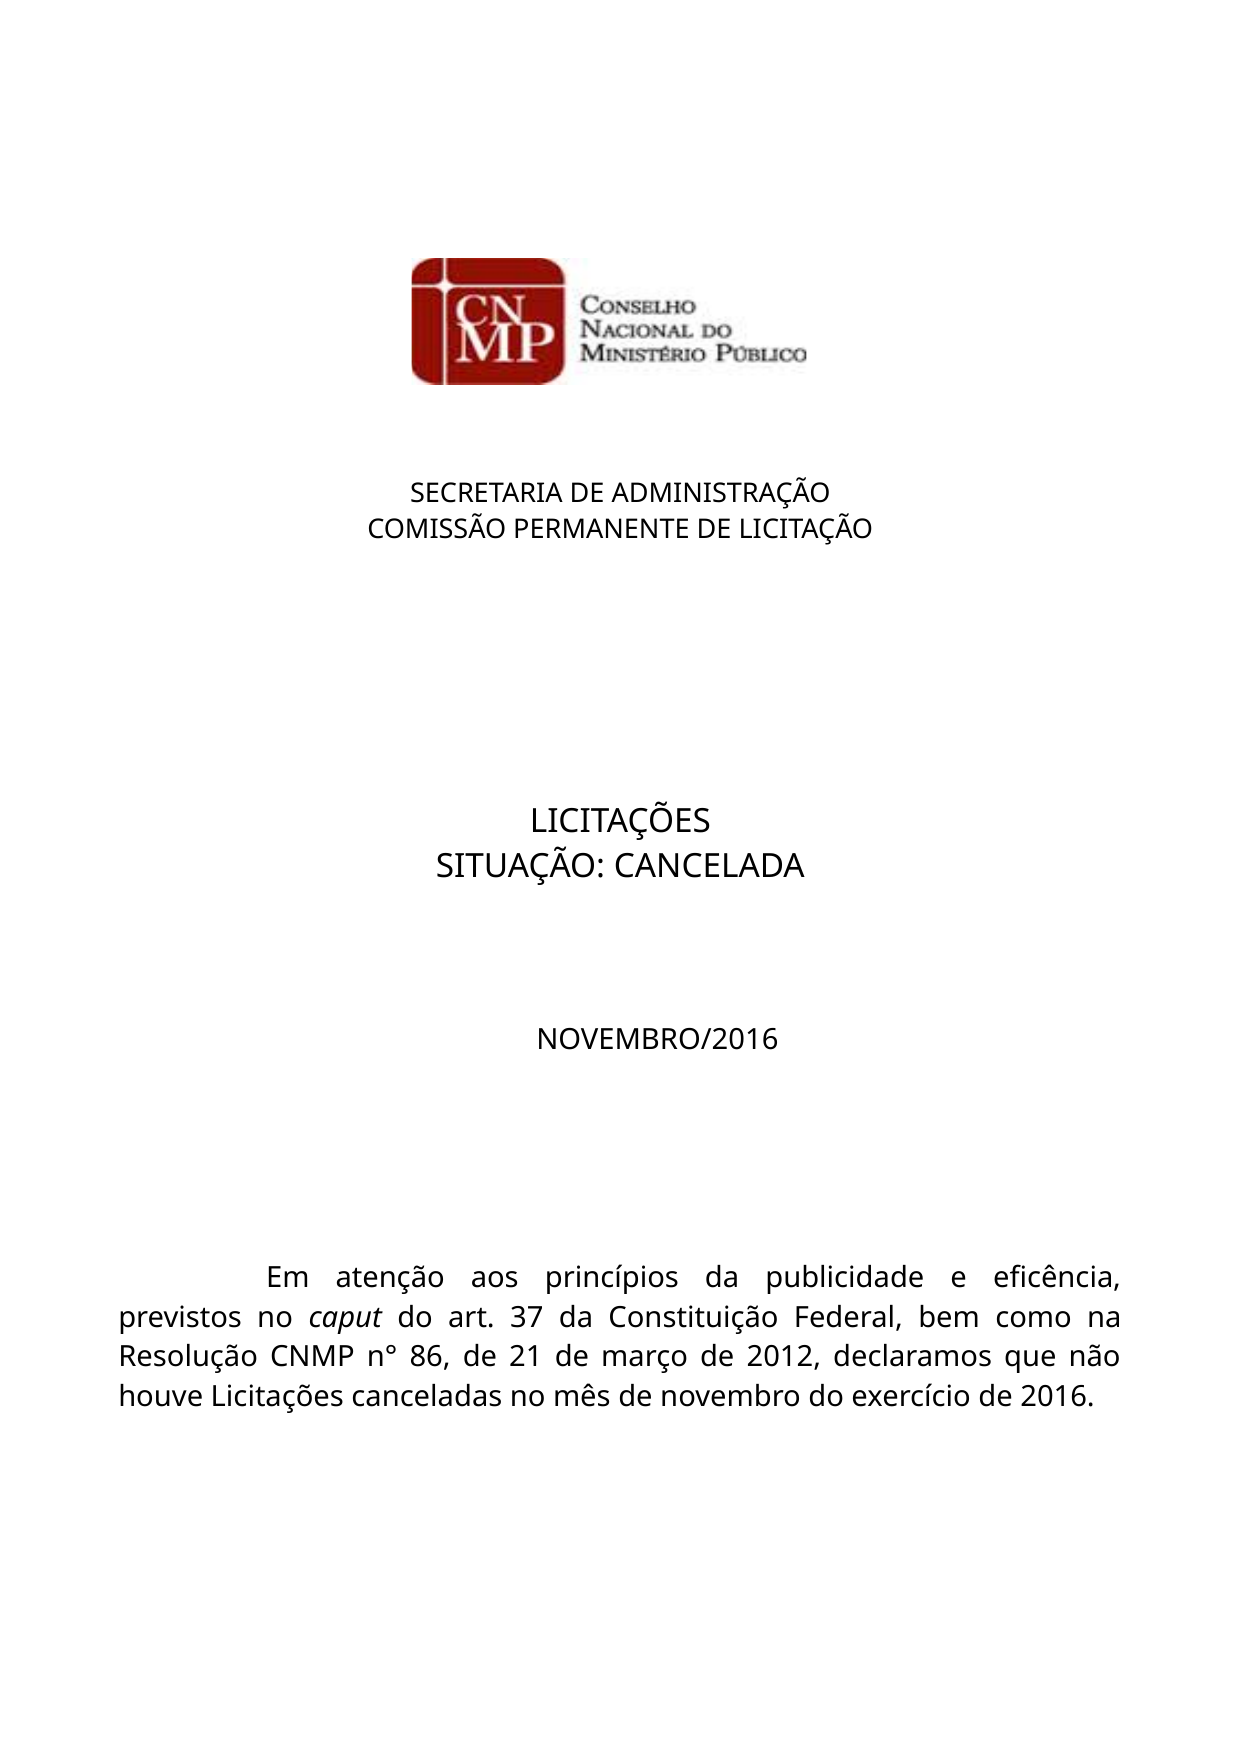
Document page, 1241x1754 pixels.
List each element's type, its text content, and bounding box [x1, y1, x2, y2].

text SITUAÇÃO: CANCELADA [118, 842, 1122, 887]
text SECRETARIA DE ADMINISTRAÇÃO [118, 473, 1122, 510]
text Em atenção aos princípios da publicidade e eficência, previstos no caput do art. 37 da Constituição Federal, bem como na Resolução CNMP n° 86, de 21 de março de 2012, declaramos que não houve Licitações canceladas no mês de novembro do exercício de 2016. [118, 1256, 1122, 1415]
picture [411, 258, 807, 385]
text COMISSÃO PERMANENTE DE LICITAÇÃO [118, 510, 1122, 547]
text LICITAÇÕES [118, 797, 1122, 842]
text NOVEMBRO/2016 [118, 1018, 1122, 1058]
